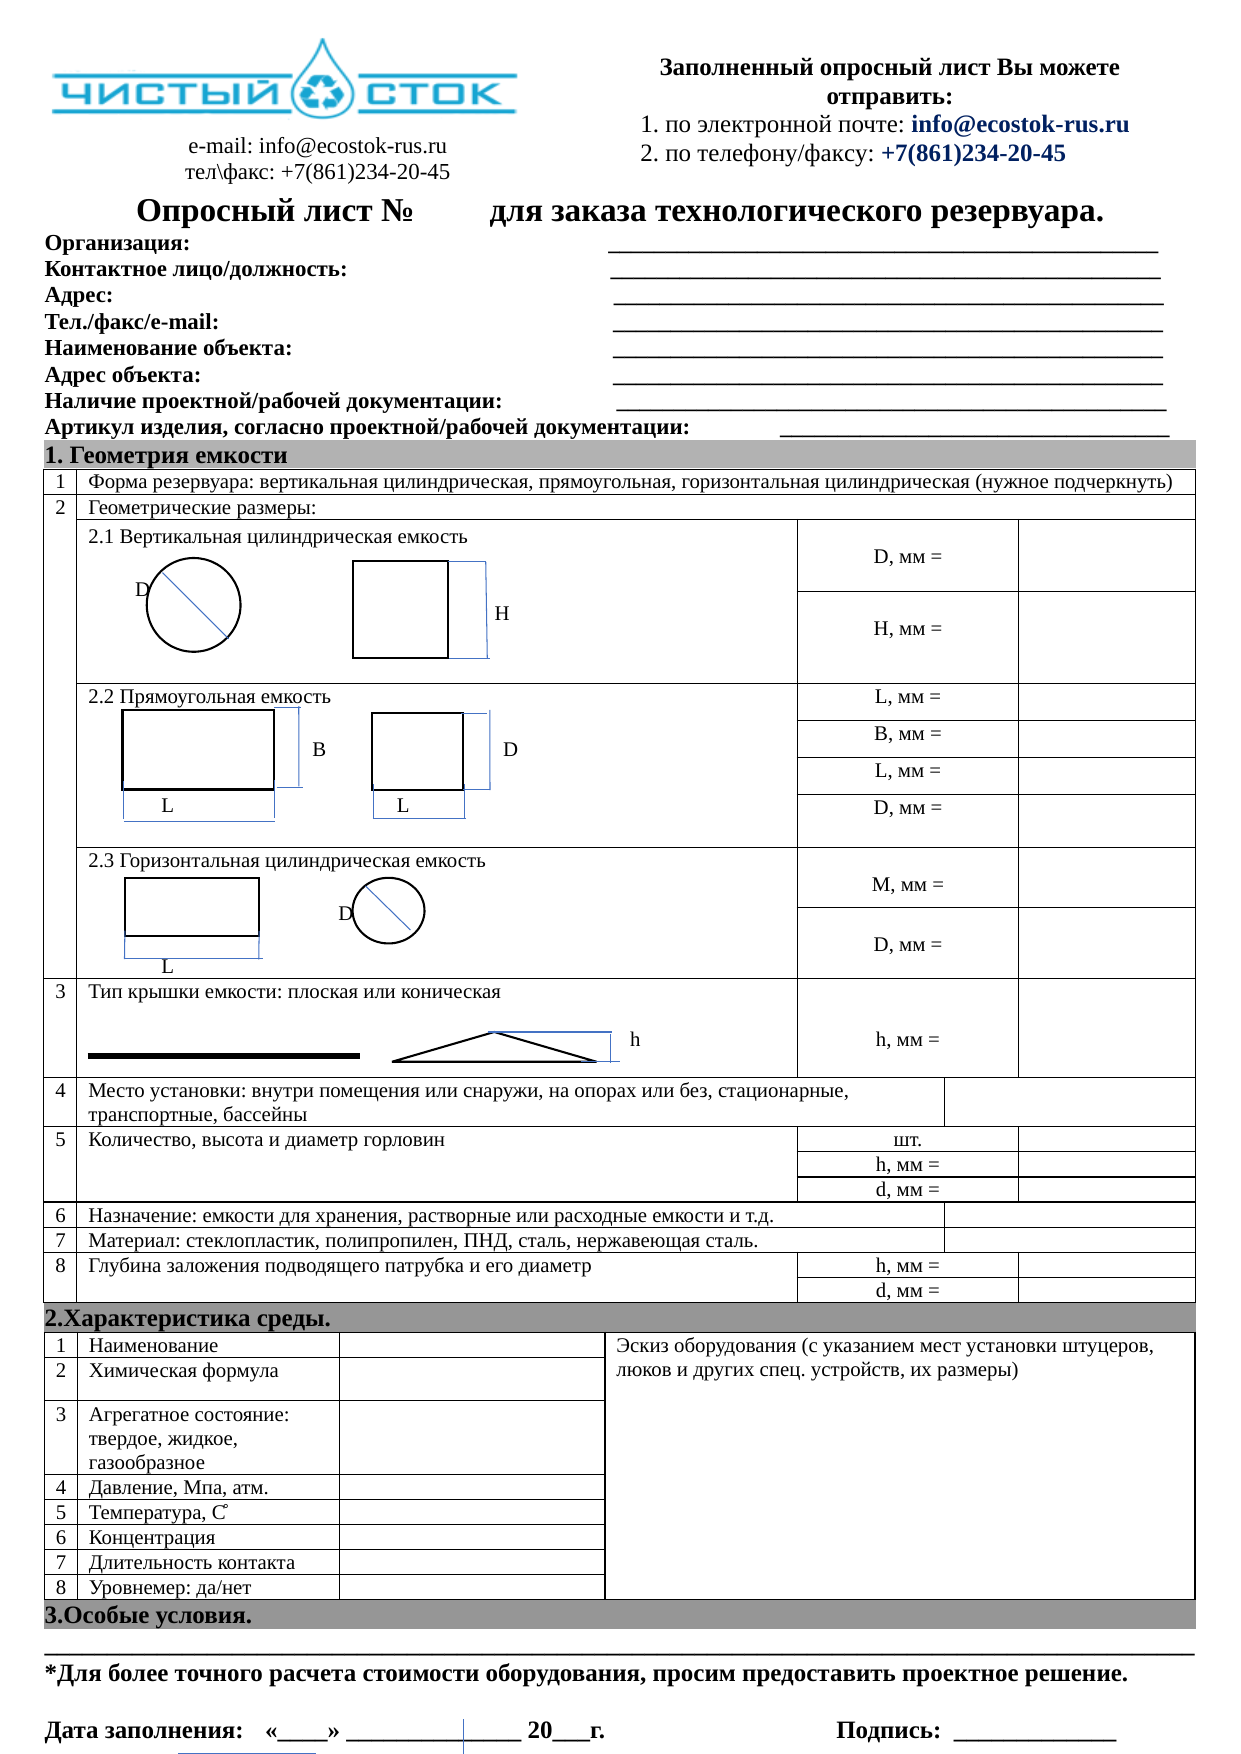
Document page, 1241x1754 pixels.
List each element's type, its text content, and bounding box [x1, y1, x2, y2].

table_cell h, мм = [798, 1253, 1018, 1277]
table_cell [1019, 1152, 1195, 1176]
table_cell Концентрация [78, 1525, 339, 1549]
table_cell [1019, 1253, 1195, 1277]
table_cell [340, 1401, 604, 1474]
table_header [340, 1333, 604, 1357]
table_cell 6 [45, 1525, 77, 1549]
table_cell d, мм = [798, 1178, 1018, 1201]
table_cell Количество, высота и диаметр горловин [77, 1127, 797, 1201]
table_cell [340, 1500, 604, 1524]
text Опросный лист № для заказа технологического резервуара. [44, 191, 1196, 229]
table_cell h, мм = [798, 979, 1018, 1077]
table_cell 2.2 Прямоугольная емкость B D L L [77, 684, 797, 847]
table_cell [1019, 979, 1195, 1077]
table_cell 5 [44, 1127, 76, 1201]
text Адрес объекта: ________________________________________________ [44, 361, 1196, 387]
table_cell 2 [44, 495, 76, 978]
table_cell 3 [44, 979, 76, 1077]
table_cell d, мм = [798, 1278, 1018, 1302]
table_cell 7 [45, 1550, 77, 1574]
table_cell [1019, 795, 1195, 847]
table_header Заполненный опросный лист Вы можете отправить: 1. по электронной почте: info@ecostok-rus.ru 2. по телефону/факсу: +7(861)234-20-45 [591, 29, 1189, 191]
table_cell 2.1 Вертикальная цилиндрическая емкость D H [77, 520, 797, 683]
table_cell 3 [45, 1401, 77, 1474]
table_header Эскиз оборудования (с указанием мест установки штуцеров, люков и других спец. устройств, их размеры) [606, 1333, 1194, 1599]
table_cell 4 [44, 1078, 76, 1126]
table_cell Геометрические размеры: [77, 495, 1195, 519]
table_cell Глубина заложения подводящего патрубка и его диаметр [77, 1253, 797, 1302]
table_cell Агрегатное состояние: твердое, жидкое, газообразное [78, 1401, 339, 1474]
table_cell 4 [45, 1475, 77, 1499]
table_cell Давление, Мпа, атм. [78, 1475, 339, 1499]
table_cell Назначение: емкости для хранения, растворные или расходные емкости и т.д. [77, 1203, 944, 1227]
table_cell [340, 1358, 604, 1400]
table_cell Тип крышки емкости: плоская или коническая h [77, 979, 797, 1077]
table_cell [1019, 721, 1195, 757]
table_cell [1019, 592, 1195, 683]
table_cell Место установки: внутри помещения или снаружи, на опорах или без, стационарные, транспортные, бассейны [77, 1078, 944, 1126]
table_header Наименование [78, 1333, 339, 1357]
table_cell [1019, 1278, 1195, 1302]
text Контактное лицо/должность: ________________________________________________ [44, 255, 1196, 282]
table_cell [945, 1228, 1195, 1252]
text 1. Геометрия емкости [44, 440, 1196, 468]
table_cell Уровнемер: да/нет [78, 1575, 339, 1599]
table_cell [340, 1550, 604, 1574]
table_cell 8 [44, 1253, 76, 1302]
text 3.Особые условия. [44, 1600, 1196, 1629]
table_cell 8 [45, 1575, 77, 1599]
table_cell Длительность контакта [78, 1550, 339, 1574]
table_cell M, мм = [798, 848, 1018, 907]
text Организация: ________________________________________________ [44, 229, 1196, 255]
table_cell [340, 1525, 604, 1549]
text Наименование объекта: ________________________________________________ [44, 334, 1196, 361]
text Адрес: ________________________________________________ [44, 282, 1196, 308]
table_cell 5 [45, 1500, 77, 1524]
text Дата заполнения: «____» ______________ 20___г. Подпись: _____________ [44, 1715, 1196, 1744]
table_cell h, мм = [798, 1152, 1018, 1176]
text 2.Характеристика среды. [44, 1303, 1196, 1332]
table_header 1 [44, 470, 76, 493]
text Артикул изделия, согласно проектной/рабочей документации: __________________________________ [44, 413, 1196, 440]
table_cell [1019, 908, 1195, 978]
table_cell [1019, 848, 1195, 907]
table_cell 2 [45, 1358, 77, 1400]
table_cell [1019, 1178, 1195, 1201]
table_cell H, мм = [798, 592, 1018, 683]
text Наличие проектной/рабочей документации: ________________________________________________ [44, 387, 1196, 413]
table_cell D, мм = [798, 795, 1018, 847]
table_cell [1019, 684, 1195, 720]
table_cell [1019, 1127, 1195, 1151]
table_cell [340, 1575, 604, 1599]
table_cell шт. [798, 1127, 1018, 1151]
table_cell L, мм = [798, 758, 1018, 794]
table_header 1 [45, 1333, 77, 1357]
table_cell [1019, 758, 1195, 794]
table_cell D, мм = [798, 520, 1018, 591]
table_cell B, мм = [798, 721, 1018, 757]
table_cell Температура, С̊ [78, 1500, 339, 1524]
table_cell 6 [44, 1203, 76, 1227]
table_cell [1019, 520, 1195, 591]
table_cell [945, 1203, 1195, 1227]
table_cell L, мм = [798, 684, 1018, 720]
table_cell [340, 1475, 604, 1499]
table_cell [945, 1078, 1195, 1126]
table_cell 2.3 Горизонтальная цилиндрическая емкость D L [77, 848, 797, 978]
table_cell Материал: стеклопластик, полипропилен, ПНД, сталь, нержавеющая сталь. [77, 1228, 944, 1252]
table_header Форма резервуара: вертикальная цилиндрическая, прямоугольная, горизонтальная цилиндрическая (нужное подчеркнуть) [77, 470, 1195, 493]
table_header e-mail: info@ecostok-rus.ru тел\факс: +7(861)234-20-45 [44, 29, 591, 191]
table_cell D, мм = [798, 908, 1018, 978]
text *Для более точного расчета стоимости оборудования, просим предоставить проектное решение. [44, 1658, 1196, 1686]
table_cell 7 [44, 1228, 76, 1252]
text ____________________________________________________________________________________________ [44, 1629, 1196, 1658]
text Тел./факс/e-mail: ________________________________________________ [44, 308, 1196, 334]
table_cell Химическая формула [78, 1358, 339, 1400]
